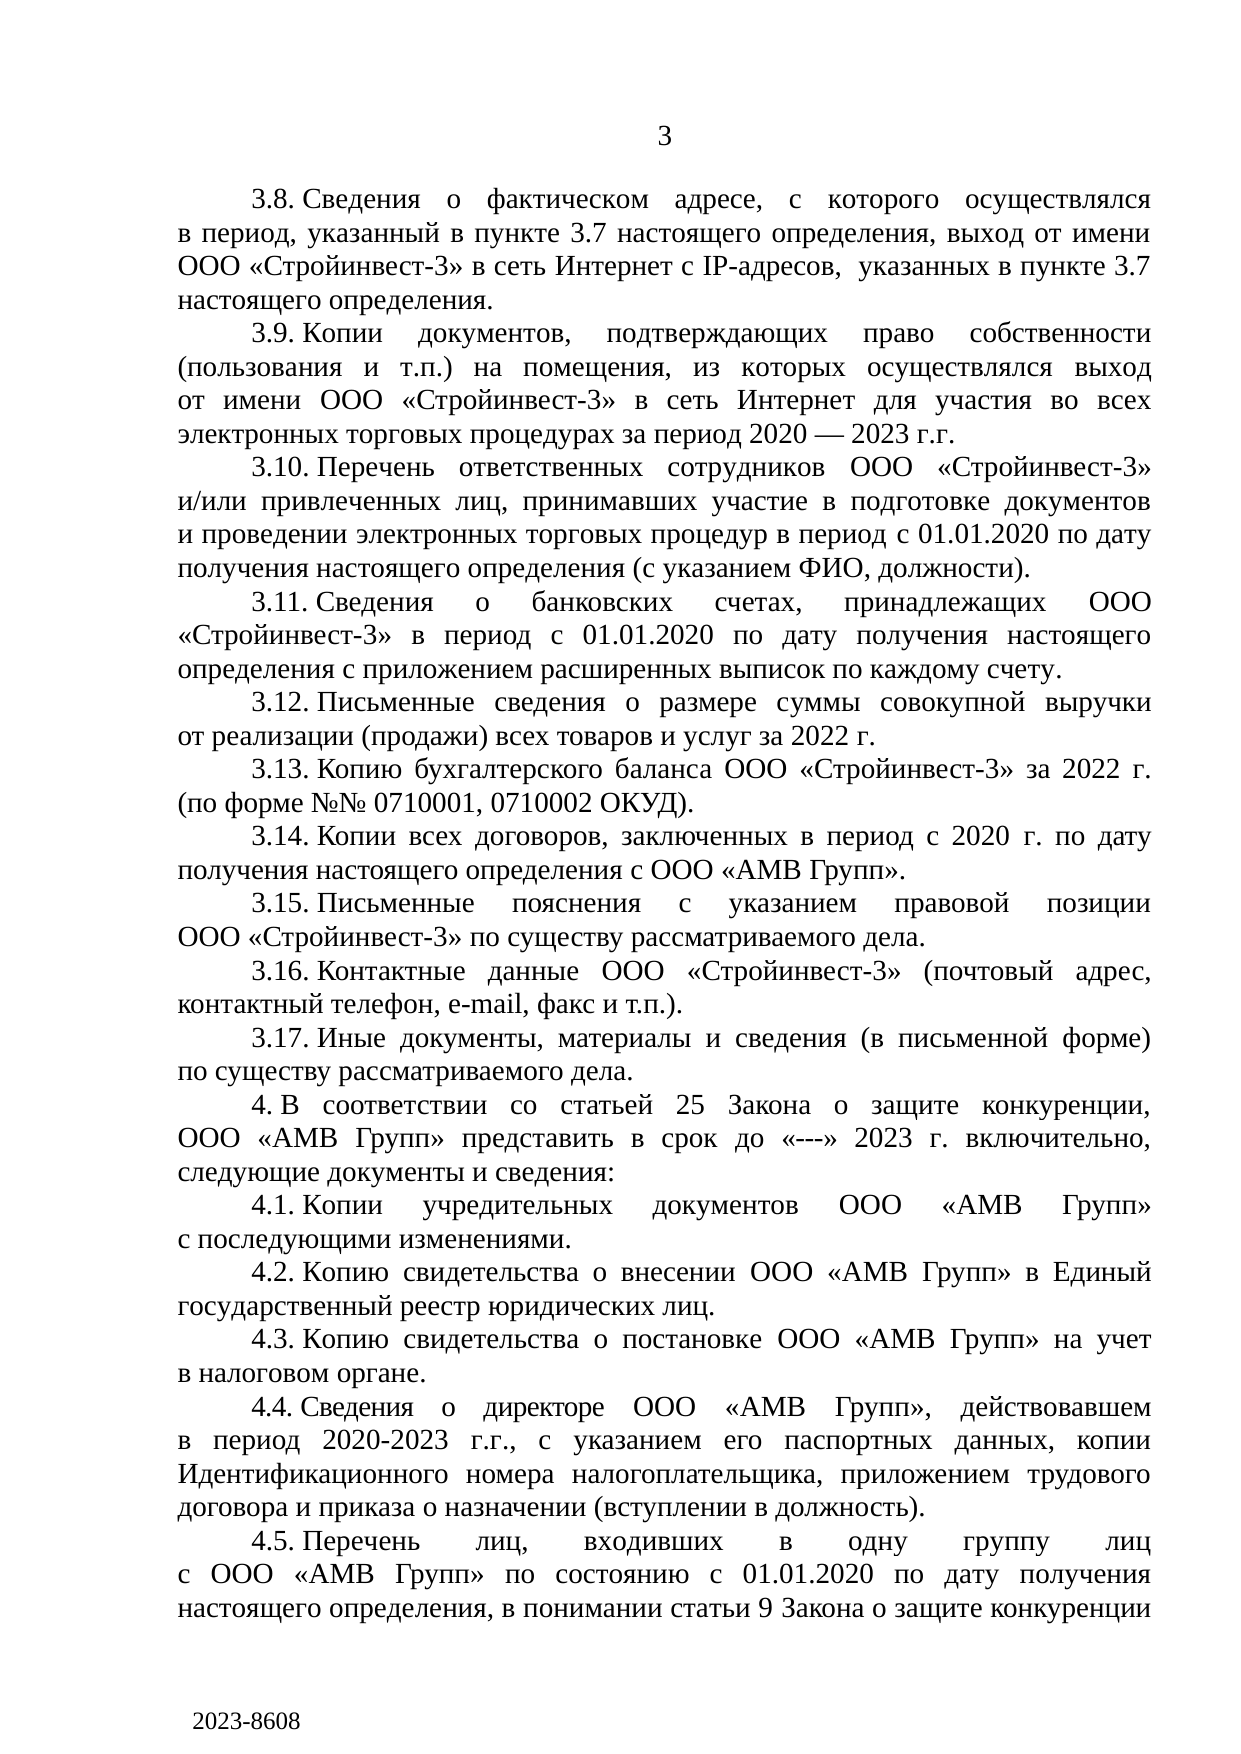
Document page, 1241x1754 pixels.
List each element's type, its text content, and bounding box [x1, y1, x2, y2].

text 3.9. Копии документов, подтверждающих право собственности (пользования и т.п.) на помещения, из которых осуществлялся выход от имени ООО «Стройинвест-3» в сеть Интернет для участия во всех электронных торговых процедурах за период 2020 — 2023 г.г. [177, 315, 1152, 449]
text 3.11. Сведения о банковских счетах, принадлежащих ООО «Стройинвест-3» в период с 01.01.2020 по дату получения настоящего определения с приложением расширенных выписок по каждому счету. [177, 584, 1152, 684]
text 4.1. Копии учредительных документов ООО «АМВ Групп» с последующими изменениями. [177, 1187, 1152, 1254]
text 3.13. Копию бухгалтерского баланса ООО «Стройинвест-3» за 2022 г. (по форме №№ 0710001, 0710002 ОКУД). [177, 751, 1152, 818]
text 4.3. Копию свидетельства о постановке ООО «АМВ Групп» на учет в налоговом органе. [177, 1322, 1152, 1389]
text 4.5. Перечень лиц, входивших в одну группу лиц с ООО «АМВ Групп» по состоянию с 01.01.2020 по дату получения настоящего определения, в понимании статьи 9 Закона о защите конкуренции [177, 1523, 1152, 1623]
text 3.16. Контактные данные ООО «Стройинвест-3» (почтовый адрес, контактный телефон, e-mail, факс и т.п.). [177, 953, 1152, 1020]
text 3.8. Сведения о фактическом адресе, с которого осуществлялся в период, указанный в пункте 3.7 настоящего определения, выход от имени ООО «Стройинвест-3» в сеть Интернет с IP-адресов, указанных в пункте 3.7 настоящего определения. [177, 181, 1152, 315]
text 3.12. Письменные сведения о размере суммы совокупной выручки от реализации (продажи) всех товаров и услуг за 2022 г. [177, 684, 1152, 751]
text 4.2. Копию свидетельства о внесении ООО «АМВ Групп» в Единый государственный реестр юридических лиц. [177, 1254, 1152, 1322]
text 3.15. Письменные пояснения с указанием правовой позиции ООО «Стройинвест-3» по существу рассматриваемого дела. [177, 886, 1152, 953]
text 3.14. Копии всех договоров, заключенных в период с 2020 г. по дату получения настоящего определения c ООО «АМВ Групп». [177, 818, 1152, 886]
text 4.4. Сведения о директоре ООО «АМВ Групп», действовавшем в период 2020-2023 г.г., с указанием его паспортных данных, копии Идентификационного номера налогоплательщика, приложением трудового договора и приказа о назначении (вступлении в должность). [177, 1389, 1152, 1523]
text 3.17. Иные документы, материалы и сведения (в письменной форме) по существу рассматриваемого дела. [177, 1020, 1152, 1087]
text 3.10. Перечень ответственных сотрудников ООО «Стройинвест-3» и/или привлеченных лиц, принимавших участие в подготовке документов и проведении электронных торговых процедур в период с 01.01.2020 по дату получения настоящего определения (с указанием ФИО, должности). [177, 449, 1152, 584]
text 4. В соответствии со статьей 25 Закона о защите конкуренции, ООО «АМВ Групп» представить в срок до «---» 2023 г. включительно, следующие документы и сведения: [177, 1087, 1152, 1187]
